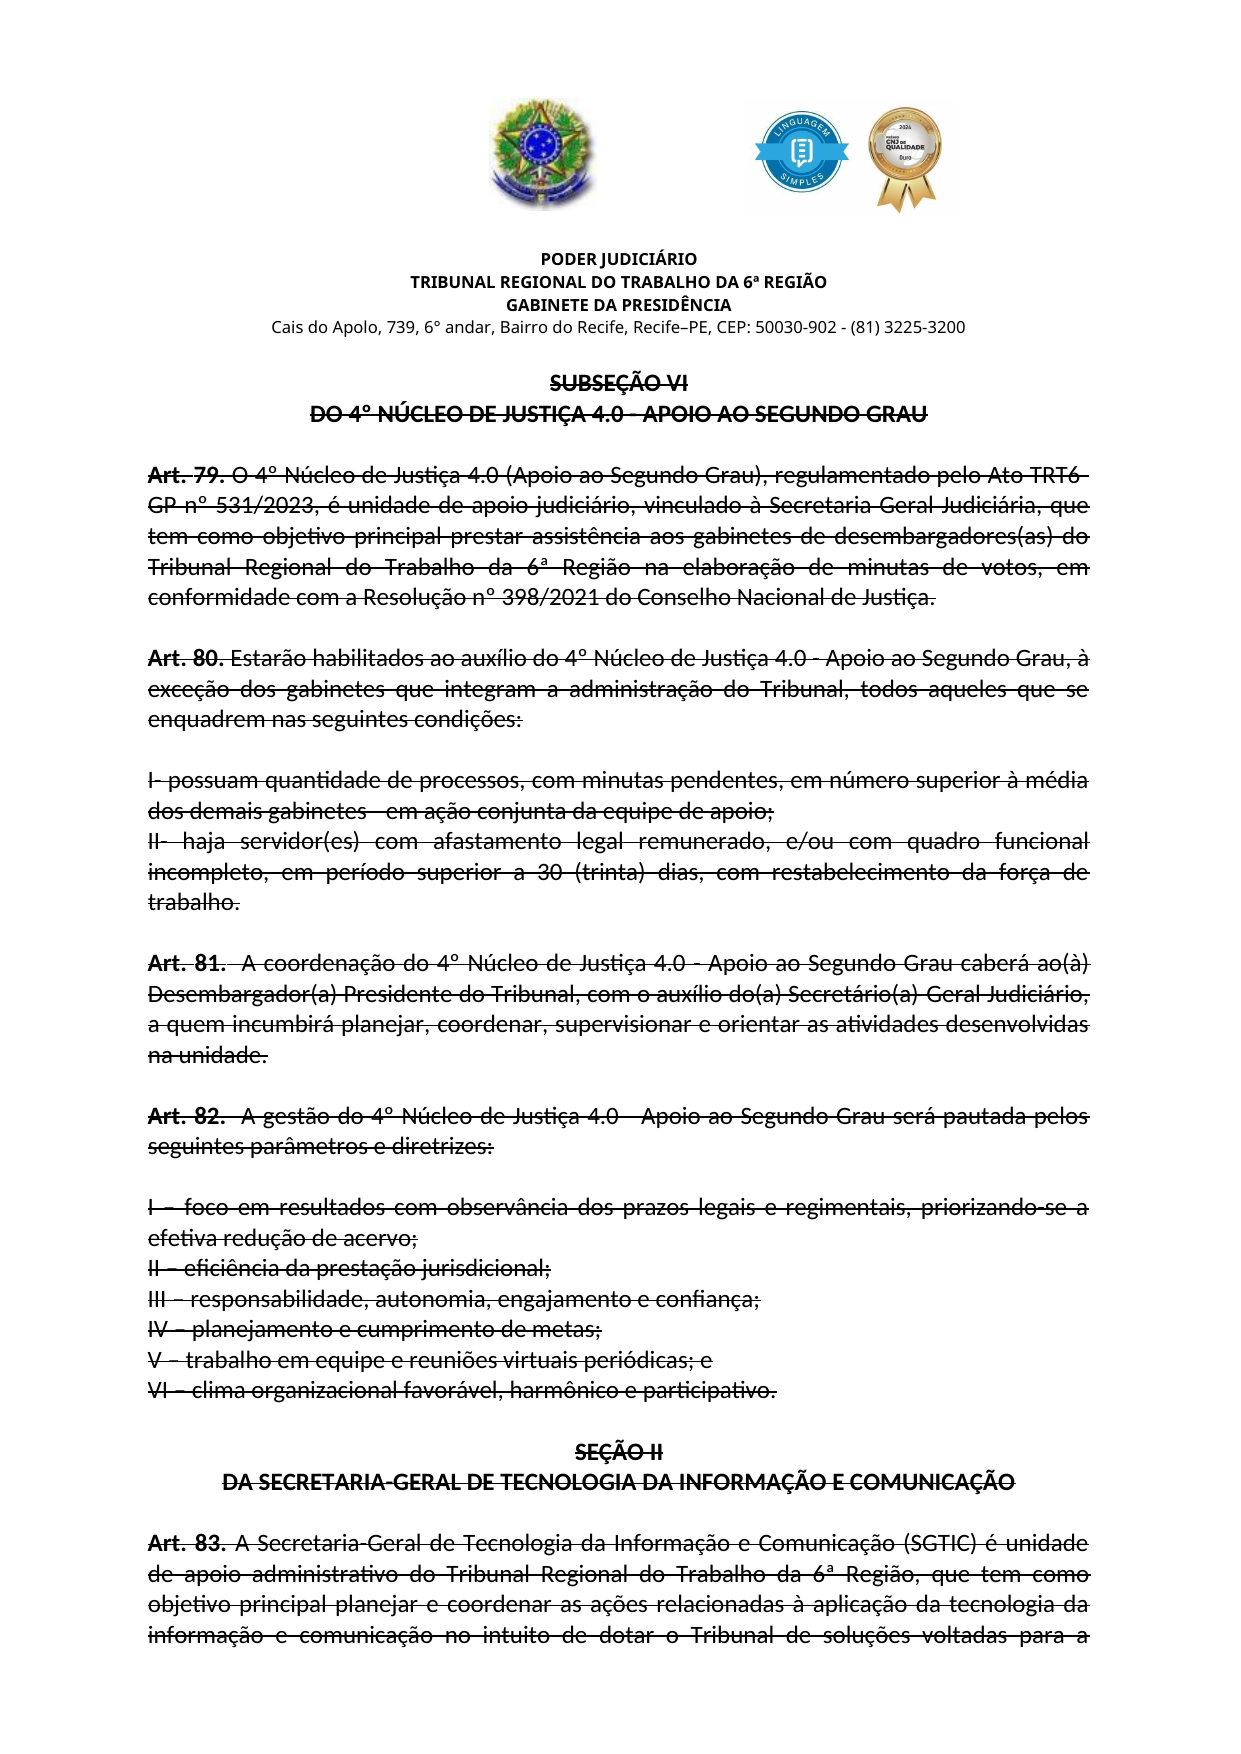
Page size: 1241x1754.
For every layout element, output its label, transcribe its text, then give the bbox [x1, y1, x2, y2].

text Art. 79. O 4º Núcleo de Justiça 4.0 (Apoio ao Segundo Grau), regulamentado pelo Ato TRT6-GP nº 531/2023, é unidade de apoio judiciário, vinculado à Secretaria Geral Judiciária, que tem como objetivo principal prestar assistência aos gabinetes de desembargadores(as) do Tribunal Regional do Trabalho da 6ª Região na elaboração de minutas de votos, em conformidade com a Resolução nº 398/2021 do Conselho Nacional de Justiça. [147, 507, 1090, 536]
text Art. 83. A Secretaria-Geral de Tecnologia da Informação e Comunicação (SGTIC) é unidade de apoio administrativo do Tribunal Regional do Trabalho da 6ª Região, que tem como objetivo principal planejar e coordenar as ações relacionadas à aplicação da tecnologia da informação e comunicação no intuito de dotar o Tribunal de soluções voltadas para a execução da estratégia institucional. [147, 1527, 1090, 1574]
text Art. 81. A coordenação do 4º Núcleo de Justiça 4.0 - Apoio ao Segundo Grau caberá ao(à) Desembargador(a) Presidente do Tribunal, com o auxílio do(a) Secretário(a)-Geral Judiciário, a quem incumbirá planejar, coordenar, supervisionar e orientar as atividades desenvolvidas na unidade. [147, 1026, 1090, 1069]
text II- haja servidor(es) com afastamento legal remunerado, e/ou com quadro funcional incompleto, em período superior a 30 (trinta) dias, com restabelecimento da força de trabalho. [147, 873, 1090, 917]
text II- haja servidor(es) com afastamento legal remunerado, e/ou com quadro funcional incompleto, em período superior a 30 (trinta) dias, com restabelecimento da força de trabalho. [147, 825, 1090, 842]
text II – eficiência da prestação jurisdicional; [147, 1253, 1090, 1283]
text II- haja servidor(es) com afastamento legal remunerado, e/ou com quadro funcional incompleto, em período superior a 30 (trinta) dias, com restabelecimento da força de trabalho. [147, 843, 1090, 872]
text DA SECRETARIA-GERAL DE TECNOLOGIA DA INFORMAÇÃO E COMUNICAÇÃO [147, 1466, 1090, 1497]
text Art. 79. O 4º Núcleo de Justiça 4.0 (Apoio ao Segundo Grau), regulamentado pelo Ato TRT6-GP nº 531/2023, é unidade de apoio judiciário, vinculado à Secretaria Geral Judiciária, que tem como objetivo principal prestar assistência aos gabinetes de desembargadores(as) do Tribunal Regional do Trabalho da 6ª Região na elaboração de minutas de votos, em conformidade com a Resolução nº 398/2021 do Conselho Nacional de Justiça. [147, 537, 1090, 567]
text SUBSEÇÃO VI [147, 367, 1090, 398]
text Art. 82. A gestão do 4º Núcleo de Justiça 4.0 - Apoio ao Segundo Grau será pautada pelos seguintes parâmetros e diretrizes: [147, 1100, 1090, 1116]
text Art. 83. A Secretaria-Geral de Tecnologia da Informação e Comunicação (SGTIC) é unidade de apoio administrativo do Tribunal Regional do Trabalho da 6ª Região, que tem como objetivo principal planejar e coordenar as ações relacionadas à aplicação da tecnologia da informação e comunicação no intuito de dotar o Tribunal de soluções voltadas para a execução da estratégia institucional. [147, 1606, 1090, 1635]
text Art. 83. A Secretaria-Geral de Tecnologia da Informação e Comunicação (SGTIC) é unidade de apoio administrativo do Tribunal Regional do Trabalho da 6ª Região, que tem como objetivo principal planejar e coordenar as ações relacionadas à aplicação da tecnologia da informação e comunicação no intuito de dotar o Tribunal de soluções voltadas para a execução da estratégia institucional. [147, 1636, 1090, 1649]
text IV – planejamento e cumprimento de metas; [147, 1314, 1090, 1344]
text V – trabalho em equipe e reuniões virtuais periódicas; e [147, 1344, 1090, 1375]
text Art. 80. Estarão habilitados ao auxílio do 4º Núcleo de Justiça 4.0 - Apoio ao Segundo Grau, à exceção dos gabinetes que integram a administração do Tribunal, todos aqueles que se enquadrem nas seguintes condições: [147, 660, 1090, 734]
text Art. 82. A gestão do 4º Núcleo de Justiça 4.0 - Apoio ao Segundo Grau será pautada pelos seguintes parâmetros e diretrizes: [147, 1118, 1090, 1161]
text Art. 81. A coordenação do 4º Núcleo de Justiça 4.0 - Apoio ao Segundo Grau caberá ao(à) Desembargador(a) Presidente do Tribunal, com o auxílio do(a) Secretário(a)-Geral Judiciário, a quem incumbirá planejar, coordenar, supervisionar e orientar as atividades desenvolvidas na unidade. [147, 947, 1090, 964]
text DO 4º NÚCLEO DE JUSTIÇA 4.0 - APOIO AO SEGUNDO GRAU [147, 398, 1090, 428]
text Art. 79. O 4º Núcleo de Justiça 4.0 (Apoio ao Segundo Grau), regulamentado pelo Ato TRT6-GP nº 531/2023, é unidade de apoio judiciário, vinculado à Secretaria Geral Judiciária, que tem como objetivo principal prestar assistência aos gabinetes de desembargadores(as) do Tribunal Regional do Trabalho da 6ª Região na elaboração de minutas de votos, em conformidade com a Resolução nº 398/2021 do Conselho Nacional de Justiça. [147, 568, 1090, 612]
text Art. 83. A Secretaria-Geral de Tecnologia da Informação e Comunicação (SGTIC) é unidade de apoio administrativo do Tribunal Regional do Trabalho da 6ª Região, que tem como objetivo principal planejar e coordenar as ações relacionadas à aplicação da tecnologia da informação e comunicação no intuito de dotar o Tribunal de soluções voltadas para a execução da estratégia institucional. [147, 1575, 1090, 1605]
text SEÇÃO II [147, 1436, 1090, 1466]
text Art. 80. Estarão habilitados ao auxílio do 4º Núcleo de Justiça 4.0 - Apoio ao Segundo Grau, à exceção dos gabinetes que integram a administração do Tribunal, todos aqueles que se enquadrem nas seguintes condições: [147, 642, 1090, 659]
text I – foco em resultados com observância dos prazos legais e regimentais, priorizando-se a efetiva redução de acervo; [147, 1192, 1090, 1253]
text VI – clima organizacional favorável, harmônico e participativo. [147, 1375, 1090, 1405]
text Art. 81. A coordenação do 4º Núcleo de Justiça 4.0 - Apoio ao Segundo Grau caberá ao(à) Desembargador(a) Presidente do Tribunal, com o auxílio do(a) Secretário(a)-Geral Judiciário, a quem incumbirá planejar, coordenar, supervisionar e orientar as atividades desenvolvidas na unidade. [147, 995, 1090, 1025]
text Art. 81. A coordenação do 4º Núcleo de Justiça 4.0 - Apoio ao Segundo Grau caberá ao(à) Desembargador(a) Presidente do Tribunal, com o auxílio do(a) Secretário(a)-Geral Judiciário, a quem incumbirá planejar, coordenar, supervisionar e orientar as atividades desenvolvidas na unidade. [147, 965, 1090, 994]
text I- possuam quantidade de processos, com minutas pendentes, em número superior à média dos demais gabinetes - em ação conjunta da equipe de apoio; [147, 764, 1090, 825]
text III – responsabilidade, autonomia, engajamento e confiança; [147, 1283, 1090, 1314]
text Art. 79. O 4º Núcleo de Justiça 4.0 (Apoio ao Segundo Grau), regulamentado pelo Ato TRT6-GP nº 531/2023, é unidade de apoio judiciário, vinculado à Secretaria Geral Judiciária, que tem como objetivo principal prestar assistência aos gabinetes de desembargadores(as) do Tribunal Regional do Trabalho da 6ª Região na elaboração de minutas de votos, em conformidade com a Resolução nº 398/2021 do Conselho Nacional de Justiça. [147, 459, 1090, 506]
